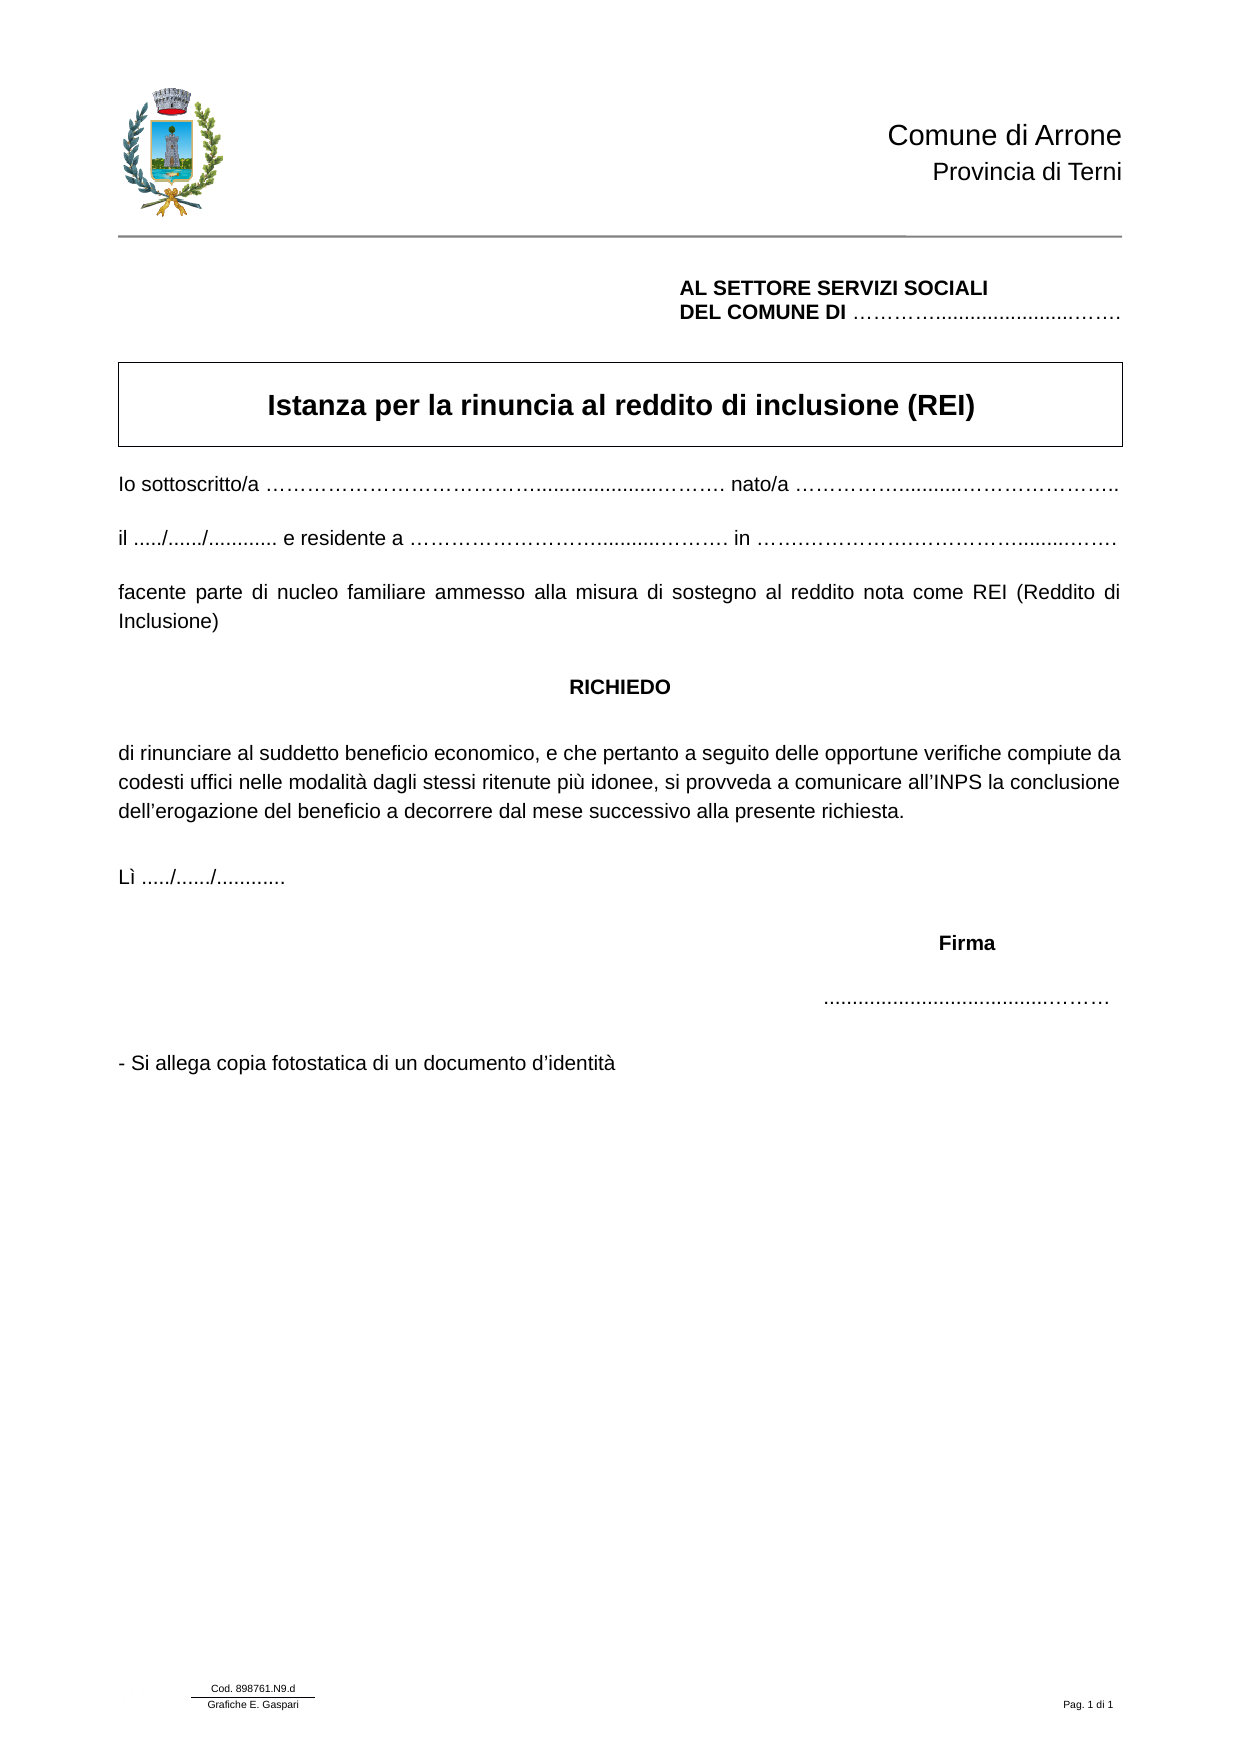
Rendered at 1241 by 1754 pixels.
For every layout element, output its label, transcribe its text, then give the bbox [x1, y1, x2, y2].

text di rinunciare al suddetto beneficio economico, e che pertanto a seguito delle opportune verifiche compiute da codesti uffici nelle modalità dagli stessi ritenute più idonee, si provveda a comunicare all’INPS la conclusione dell’erogazione del beneficio a decorrere dal mese successivo alla presente richiesta. [118, 741, 1122, 822]
text facente parte di nucleo familiare ammesso alla misura di sostegno al reddito nota come REI (Reddito di Inclusione) [118, 580, 1122, 632]
text .......................................……… [812, 985, 1122, 1009]
text Provincia di Terni [224, 157, 1122, 185]
text Io sottoscritto/a ………………………………….....................………. nato/a ……………...........………………….. [118, 472, 1122, 496]
text il ...../....../............ e residente a ………………………...........………. in …….…………….…………….........……. [118, 526, 1122, 550]
text Firma [812, 931, 1122, 955]
picture [122, 87, 224, 219]
table_header Istanza per la rinuncia al reddito di inclusione (REI) [119, 363, 1122, 446]
text - Si allega copia fotostatica di un documento d’identità [118, 1051, 1122, 1075]
text AL SETTORE SERVIZI SOCIALI DEL COMUNE DI …………........................……. [679, 276, 1122, 324]
text Comune di Arrone [224, 118, 1122, 152]
text Lì ...../....../............ [118, 865, 1122, 889]
text RICHIEDO [118, 675, 1122, 699]
